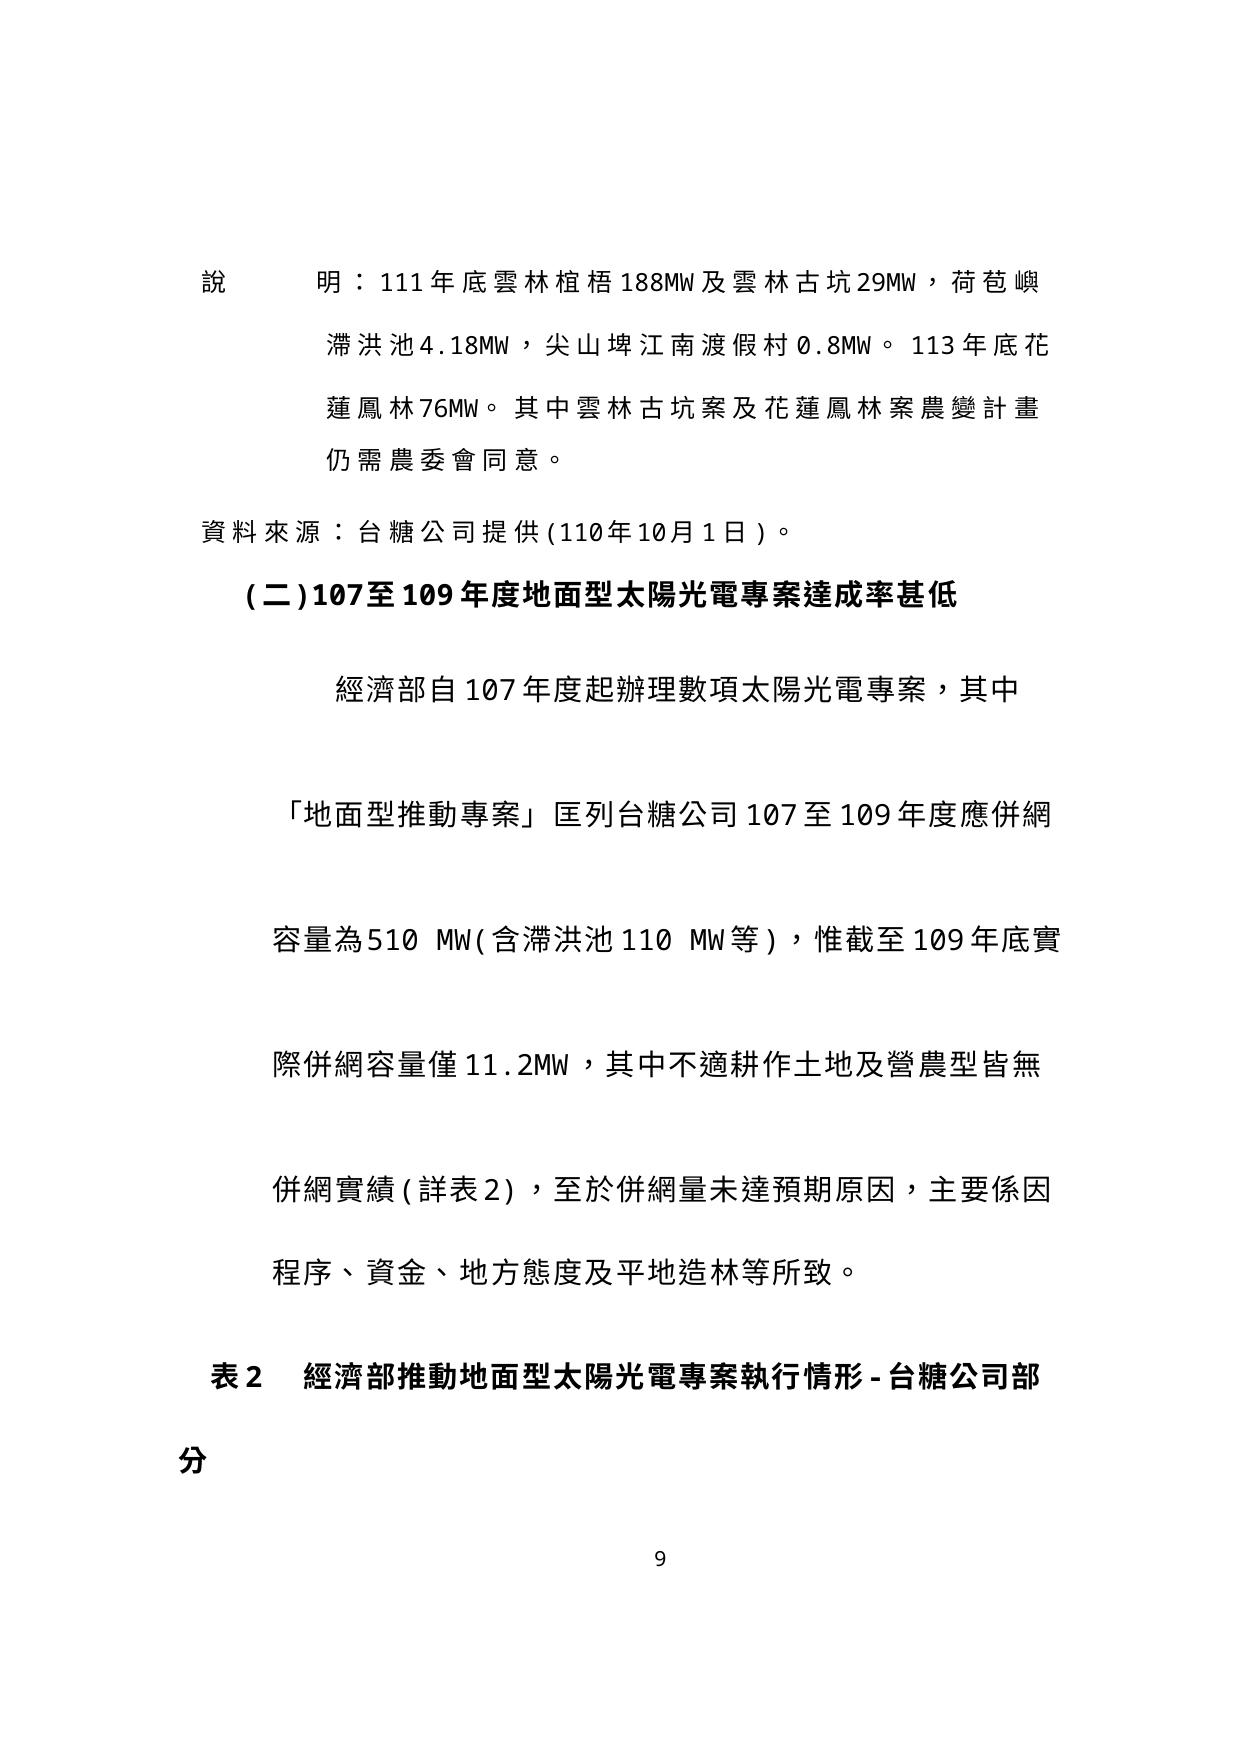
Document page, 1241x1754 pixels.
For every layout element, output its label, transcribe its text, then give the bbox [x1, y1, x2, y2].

text 經濟部自107年度起辦理數項太陽光電專案，其中「地面型推動專案」匡列台糖公司107至109年度應併網容量為510 MW(含滯洪池110 MW等)，惟截至109年底實際併網容量僅11.2MW，其中不適耕作土地及營農型皆無併網實績(詳表2)，至於併網量未達預期原因，主要係因程序、資金、地方態度及平地造林等所致。 [266, 604, 1063, 1292]
text (二)107至109年度地面型太陽光電專案達成率甚低 [236, 542, 1063, 604]
text 說 明：111年底雲林椬梧188MW及雲林古坑29MW，荷苞嶼滯洪池4.18MW，尖山埤江南渡假村0.8MW。113年底花蓮鳳林76MW。其中雲林古坑案及花蓮鳳林案農變計畫仍需農委會同意。 [177, 229, 1063, 479]
text 表2 經濟部推動地面型太陽光電專案執行情形-台糖公司部分 [177, 1292, 1063, 1479]
text 資料來源：台糖公司提供(110年10月1日)。 [177, 479, 1063, 542]
